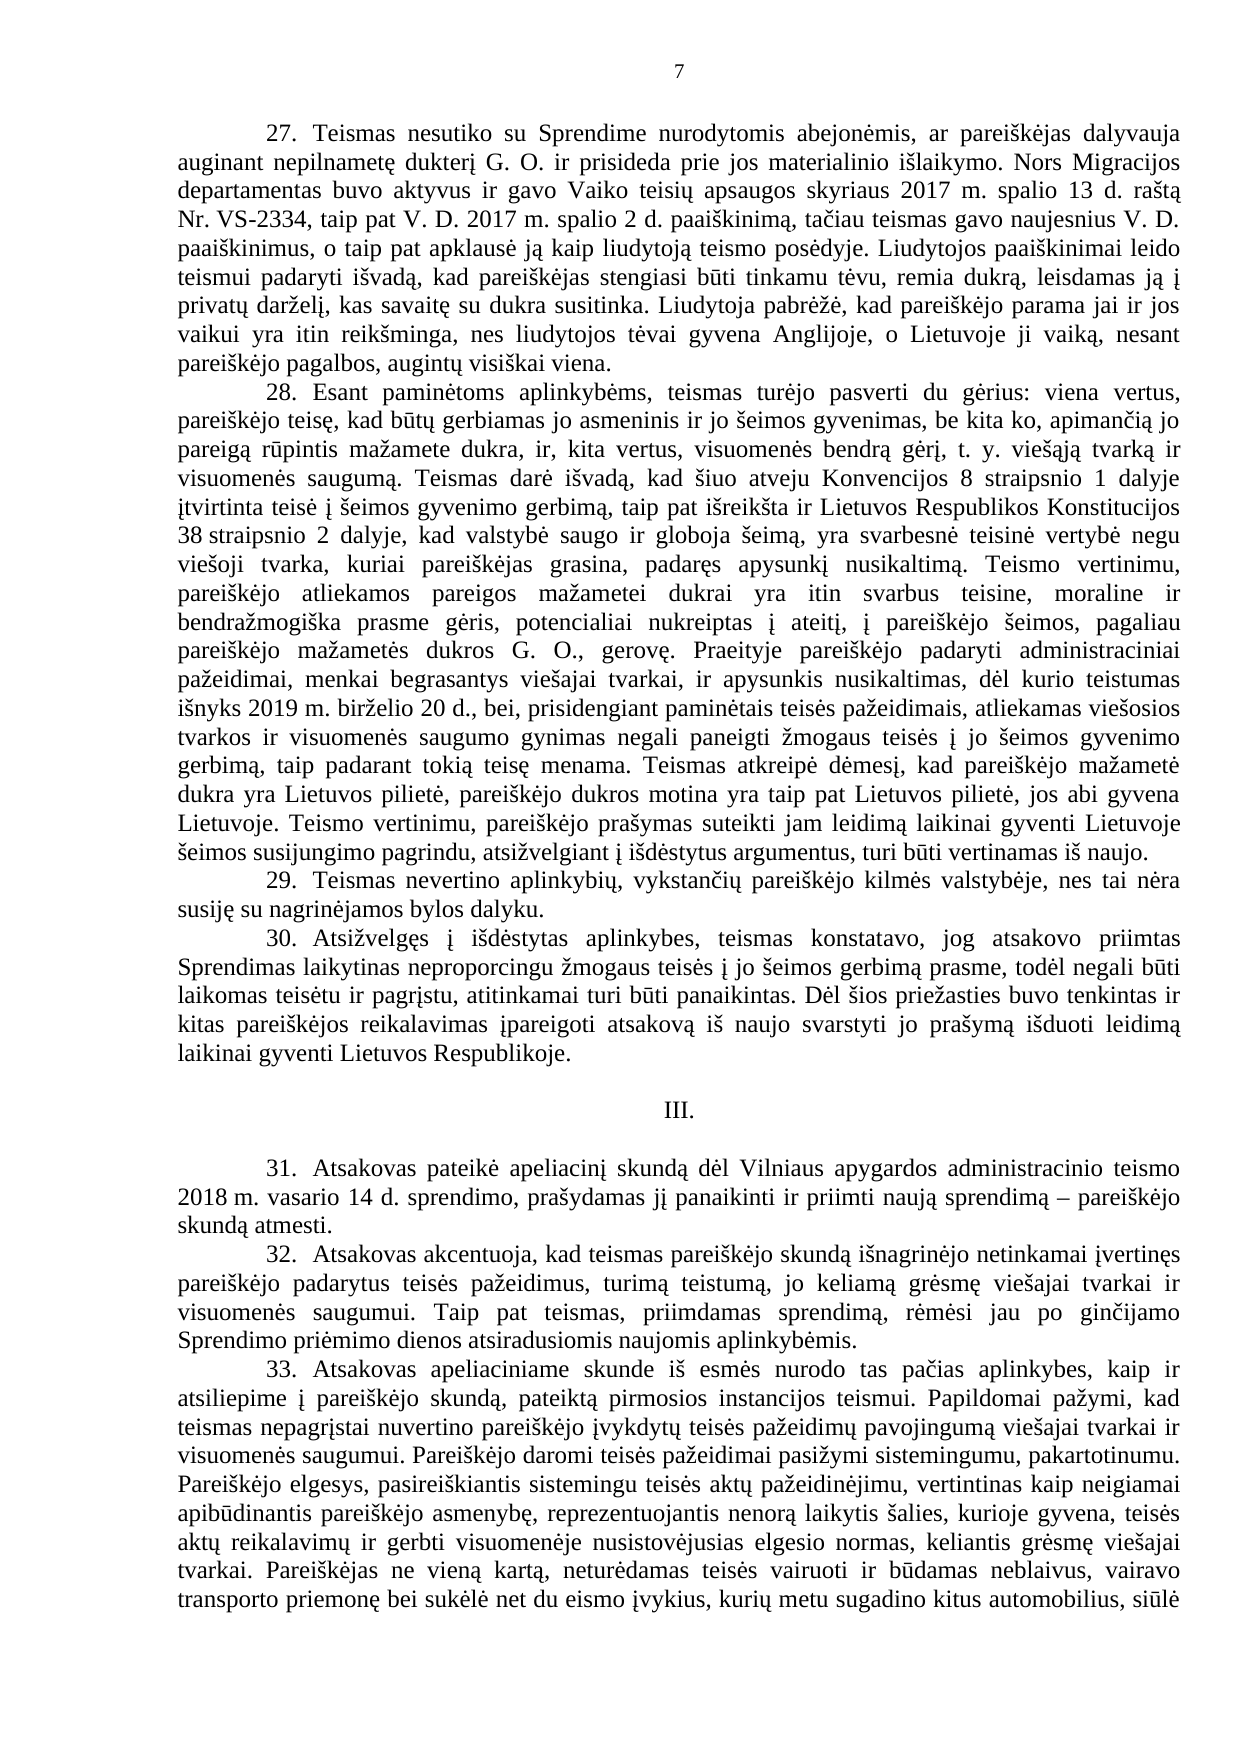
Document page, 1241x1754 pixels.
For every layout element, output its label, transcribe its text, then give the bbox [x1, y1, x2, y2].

text 27. Teismas nesutiko su Sprendime nurodytomis abejonėmis, ar pareiškėjas dalyvauja auginant nepilnametę dukterį G. O. ir prisideda prie jos materialinio išlaikymo. Nors Migracijos departamentas buvo aktyvus ir gavo Vaiko teisių apsaugos skyriaus 2017 m. spalio 13 d. raštą Nr. VS‑2334, taip pat V. D. 2017 m. spalio 2 d. paaiškinimą, tačiau teismas gavo naujesnius V. D. paaiškinimus, o taip pat apklausė ją kaip liudytoją teismo posėdyje. Liudytojos paaiškinimai leido teismui padaryti išvadą, kad pareiškėjas stengiasi būti tinkamu tėvu, remia dukrą, leisdamas ją į privatų darželį, kas savaitę su dukra susitinka. Liudytoja pabrėžė, kad pareiškėjo parama jai ir jos vaikui yra itin reikšminga, nes liudytojos tėvai gyvena Anglijoje, o Lietuvoje ji vaiką, nesant pareiškėjo pagalbos, augintų visiškai viena. [177, 118, 1181, 377]
text 30. Atsižvelgęs į išdėstytas aplinkybes, teismas konstatavo, jog atsakovo priimtas Sprendimas laikytinas neproporcingu žmogaus teisės į jo šeimos gerbimą prasme, todėl negali būti laikomas teisėtu ir pagrįstu, atitinkamai turi būti panaikintas. Dėl šios priežasties buvo tenkintas ir kitas pareiškėjos reikalavimas įpareigoti atsakovą iš naujo svarstyti jo prašymą išduoti leidimą laikinai gyventi Lietuvos Respublikoje. [177, 923, 1181, 1067]
text 31. Atsakovas pateikė apeliacinį skundą dėl Vilniaus apygardos administracinio teismo 2018 m. vasario 14 d. sprendimo, prašydamas jį panaikinti ir priimti naują sprendimą – pareiškėjo skundą atmesti. [177, 1153, 1181, 1239]
text 32. Atsakovas akcentuoja, kad teismas pareiškėjo skundą išnagrinėjo netinkamai įvertinęs pareiškėjo padarytus teisės pažeidimus, turimą teistumą, jo keliamą grėsmę viešajai tvarkai ir visuomenės saugumui. Taip pat teismas, priimdamas sprendimą, rėmėsi jau po ginčijamo Sprendimo priėmimo dienos atsiradusiomis naujomis aplinkybėmis. [177, 1239, 1181, 1354]
text 33. Atsakovas apeliaciniame skunde iš esmės nurodo tas pačias aplinkybes, kaip ir atsiliepime į pareiškėjo skundą, pateiktą pirmosios instancijos teismui. Papildomai pažymi, kad teismas nepagrįstai nuvertino pareiškėjo įvykdytų teisės pažeidimų pavojingumą viešajai tvarkai ir visuomenės saugumui. Pareiškėjo daromi teisės pažeidimai pasižymi sistemingumu, pakartotinumu. Pareiškėjo elgesys, pasireiškiantis sistemingu teisės aktų pažeidinėjimu, vertintinas kaip neigiamai apibūdinantis pareiškėjo asmenybę, reprezentuojantis nenorą laikytis šalies, kurioje gyvena, teisės aktų reikalavimų ir gerbti visuomenėje nusistovėjusias elgesio normas, keliantis grėsmę viešajai tvarkai. Pareiškėjas ne vieną kartą, neturėdamas teisės vairuoti ir būdamas neblaivus, vairavo transporto priemonę bei sukėlė net du eismo įvykius, kurių metu sugadino kitus automobilius, siūlė [177, 1354, 1181, 1613]
text 29. Teismas nevertino aplinkybių, vykstančių pareiškėjo kilmės valstybėje, nes tai nėra susiję su nagrinėjamos bylos dalyku. [177, 866, 1181, 923]
text 28. Esant paminėtoms aplinkybėms, teismas turėjo pasverti du gėrius: viena vertus, pareiškėjo teisę, kad būtų gerbiamas jo asmeninis ir jo šeimos gyvenimas, be kita ko, apimančią jo pareigą rūpintis mažamete dukra, ir, kita vertus, visuomenės bendrą gėrį, t. y. viešąją tvarką ir visuomenės saugumą. Teismas darė išvadą, kad šiuo atveju Konvencijos 8 straipsnio 1 dalyje įtvirtinta teisė į šeimos gyvenimo gerbimą, taip pat išreikšta ir Lietuvos Respublikos Konstitucijos 38 straipsnio 2 dalyje, kad valstybė saugo ir globoja šeimą, yra svarbesnė teisinė vertybė negu viešoji tvarka, kuriai pareiškėjas grasina, padaręs apysunkį nusikaltimą. Teismo vertinimu, pareiškėjo atliekamos pareigos mažametei dukrai yra itin svarbus teisine, moraline ir bendražmogiška prasme gėris, potencialiai nukreiptas į ateitį, į pareiškėjo šeimos, pagaliau pareiškėjo mažametės dukros G. O., gerovę. Praeityje pareiškėjo padaryti administraciniai pažeidimai, menkai begrasantys viešajai tvarkai, ir apysunkis nusikaltimas, dėl kurio teistumas išnyks 2019 m. birželio 20 d., bei, prisidengiant paminėtais teisės pažeidimais, atliekamas viešosios tvarkos ir visuomenės saugumo gynimas negali paneigti žmogaus teisės į jo šeimos gyvenimo gerbimą, taip padarant tokią teisę menama. Teismas atkreipė dėmesį, kad pareiškėjo mažametė dukra yra Lietuvos pilietė, pareiškėjo dukros motina yra taip pat Lietuvos pilietė, jos abi gyvena Lietuvoje. Teismo vertinimu, pareiškėjo prašymas suteikti jam leidimą laikinai gyventi Lietuvoje šeimos susijungimo pagrindu, atsižvelgiant į išdėstytus argumentus, turi būti vertinamas iš naujo. [177, 377, 1181, 866]
text III. [177, 1096, 1181, 1124]
